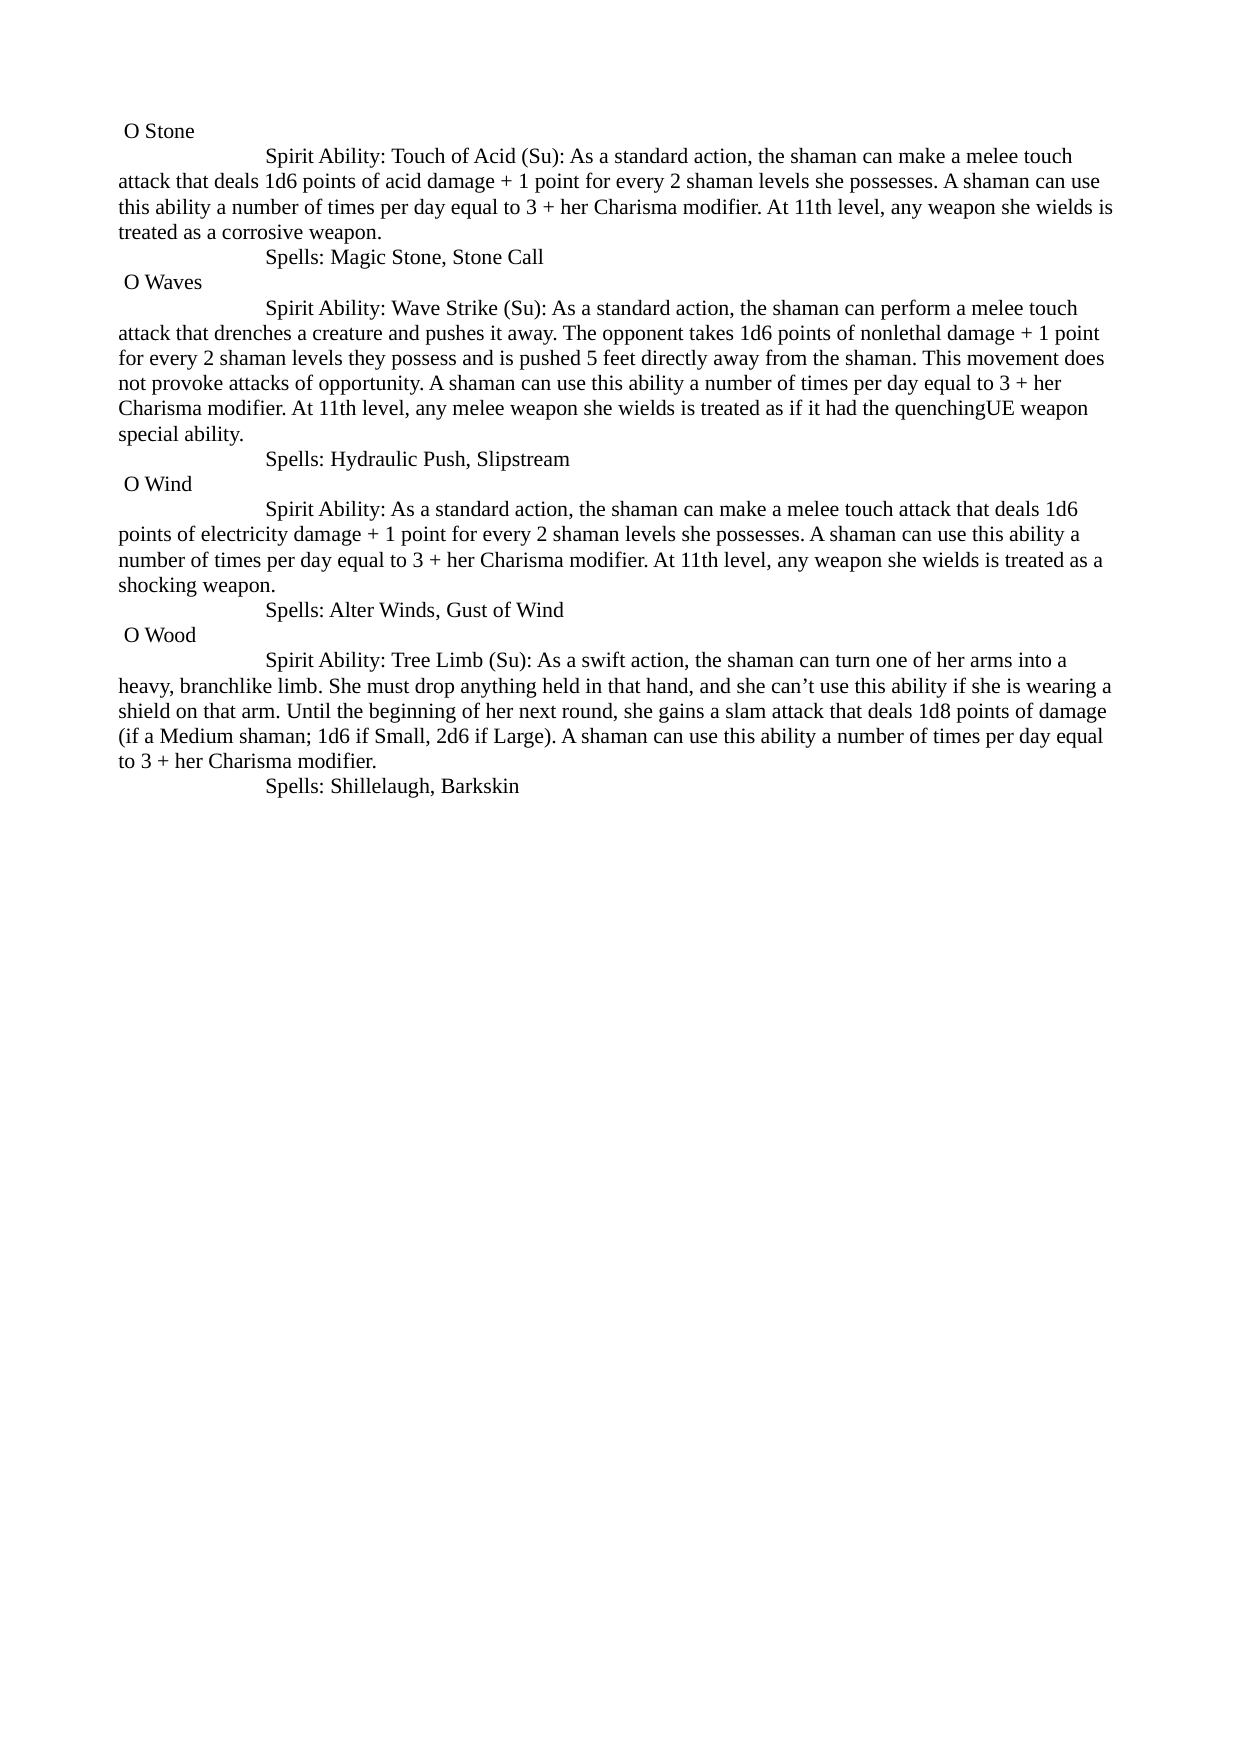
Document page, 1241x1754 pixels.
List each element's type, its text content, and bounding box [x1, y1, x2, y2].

text Spirit Ability: Touch of Acid (Su): As a standard action, the shaman can make a melee touch attack that deals 1d6 points of acid damage + 1 point for every 2 shaman levels she possesses. A shaman can use this ability a number of times per day equal to 3 + her Charisma modifier. At 11th level, any weapon she wields is treated as a corrosive weapon. Spells: Magic Stone, Stone Call O Waves [118, 143, 1122, 294]
text Spirit Ability: As a standard action, the shaman can make a melee touch attack that deals 1d6 points of electricity damage + 1 point for every 2 shaman levels she possesses. A shaman can use this ability a number of times per day equal to 3 + her Charisma modifier. At 11th level, any weapon she wields is treated as a shocking weapon. Spells: Alter Winds, Gust of Wind O Wood [118, 496, 1122, 647]
text O Wind [118, 471, 1122, 496]
text Spirit Ability: Wave Strike (Su): As a standard action, the shaman can perform a melee touch attack that drenches a creature and pushes it away. The opponent takes 1d6 points of nonlethal damage + 1 point for every 2 shaman levels they possess and is pushed 5 feet directly away from the shaman. This movement does not provoke attacks of opportunity. A shaman can use this ability a number of times per day equal to 3 + her Charisma modifier. At 11th level, any melee weapon she wields is treated as if it had the quenchingUE weapon special ability. Spells: Hydraulic Push, Slipstream [118, 294, 1122, 471]
text O Stone [118, 118, 1122, 143]
text Spirit Ability: Tree Limb (Su): As a swift action, the shaman can turn one of her arms into a heavy, branchlike limb. She must drop anything held in that hand, and she can’t use this ability if she is wearing a shield on that arm. Until the beginning of her next round, she gains a slam attack that deals 1d8 points of damage (if a Medium shaman; 1d6 if Small, 2d6 if Large). A shaman can use this ability a number of times per day equal to 3 + her Charisma modifier. Spells: Shillelaugh, Barkskin [118, 647, 1122, 799]
